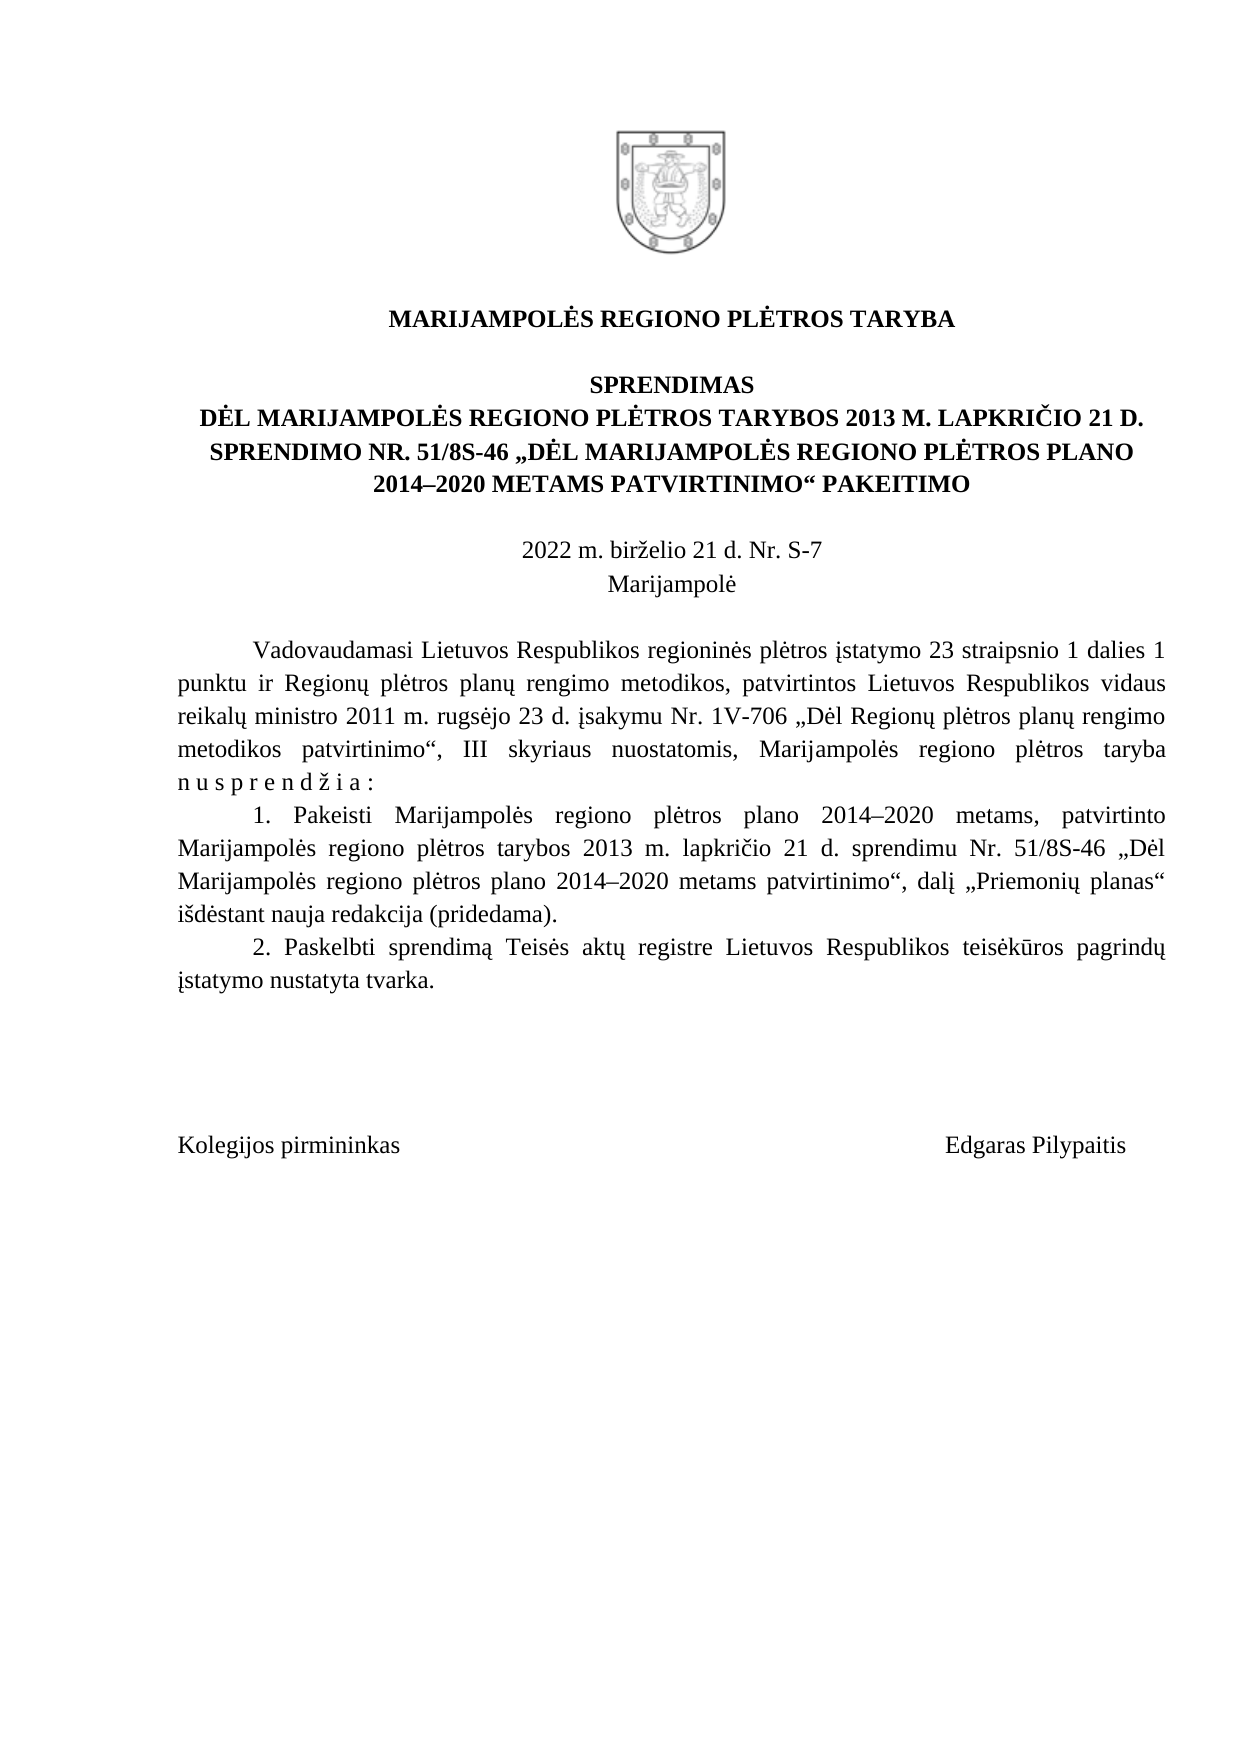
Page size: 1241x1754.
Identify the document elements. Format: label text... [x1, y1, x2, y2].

text 1. Pakeisti Marijampolės regiono plėtros plano 2014–2020 metams, patvirtinto Marijampolės regiono plėtros tarybos 2013 m. lapkričio 21 d. sprendimu Nr. 51/8S-46 „Dėl Marijampolės regiono plėtros plano 2014–2020 metams patvirtinimo“, dalį „Priemonių planas“ išdėstant nauja redakcija (pridedama). [177, 800, 1167, 928]
text MARIJAMPOLĖS REGIONO PLĖTROS TARYBA [177, 304, 1167, 333]
text 2. Paskelbti sprendimą Teisės aktų registre Lietuvos Respublikos teisėkūros pagrindų įstatymo nustatyta tvarka. [177, 932, 1167, 994]
text Kolegijos pirmininkas Edgaras Pilypaitis [177, 1130, 1167, 1159]
text Vadovaudamasi Lietuvos Respublikos regioninės plėtros įstatymo 23 straipsnio 1 dalies 1 punktu ir Regionų plėtros planų rengimo metodikos, patvirtintos Lietuvos Respublikos vidaus reikalų ministro 2011 m. rugsėjo 23 d. įsakymu Nr. 1V-706 „Dėl Regionų plėtros planų rengimo metodikos patvirtinimo“, III skyriaus nuostatomis, Marijampolės regiono plėtros taryba nusprendžia: [177, 635, 1167, 796]
text Marijampolė [177, 569, 1167, 597]
subtitle SPRENDIMAS [177, 371, 1167, 399]
text 2022 m. birželio 21 d. Nr. S-7 [177, 536, 1167, 564]
text DĖL MARIJAMPOLĖS REGIONO PLĖTROS TARYBOS 2013 M. LAPKRIČIO 21 D. SPRENDIMO NR. 51/8S-46 „DĖL MARIJAMPOLĖS REGIONO PLĖTROS PLANO 2014–2020 METAMS PATVIRTINIMO“ PAKEITIMO [177, 403, 1167, 498]
